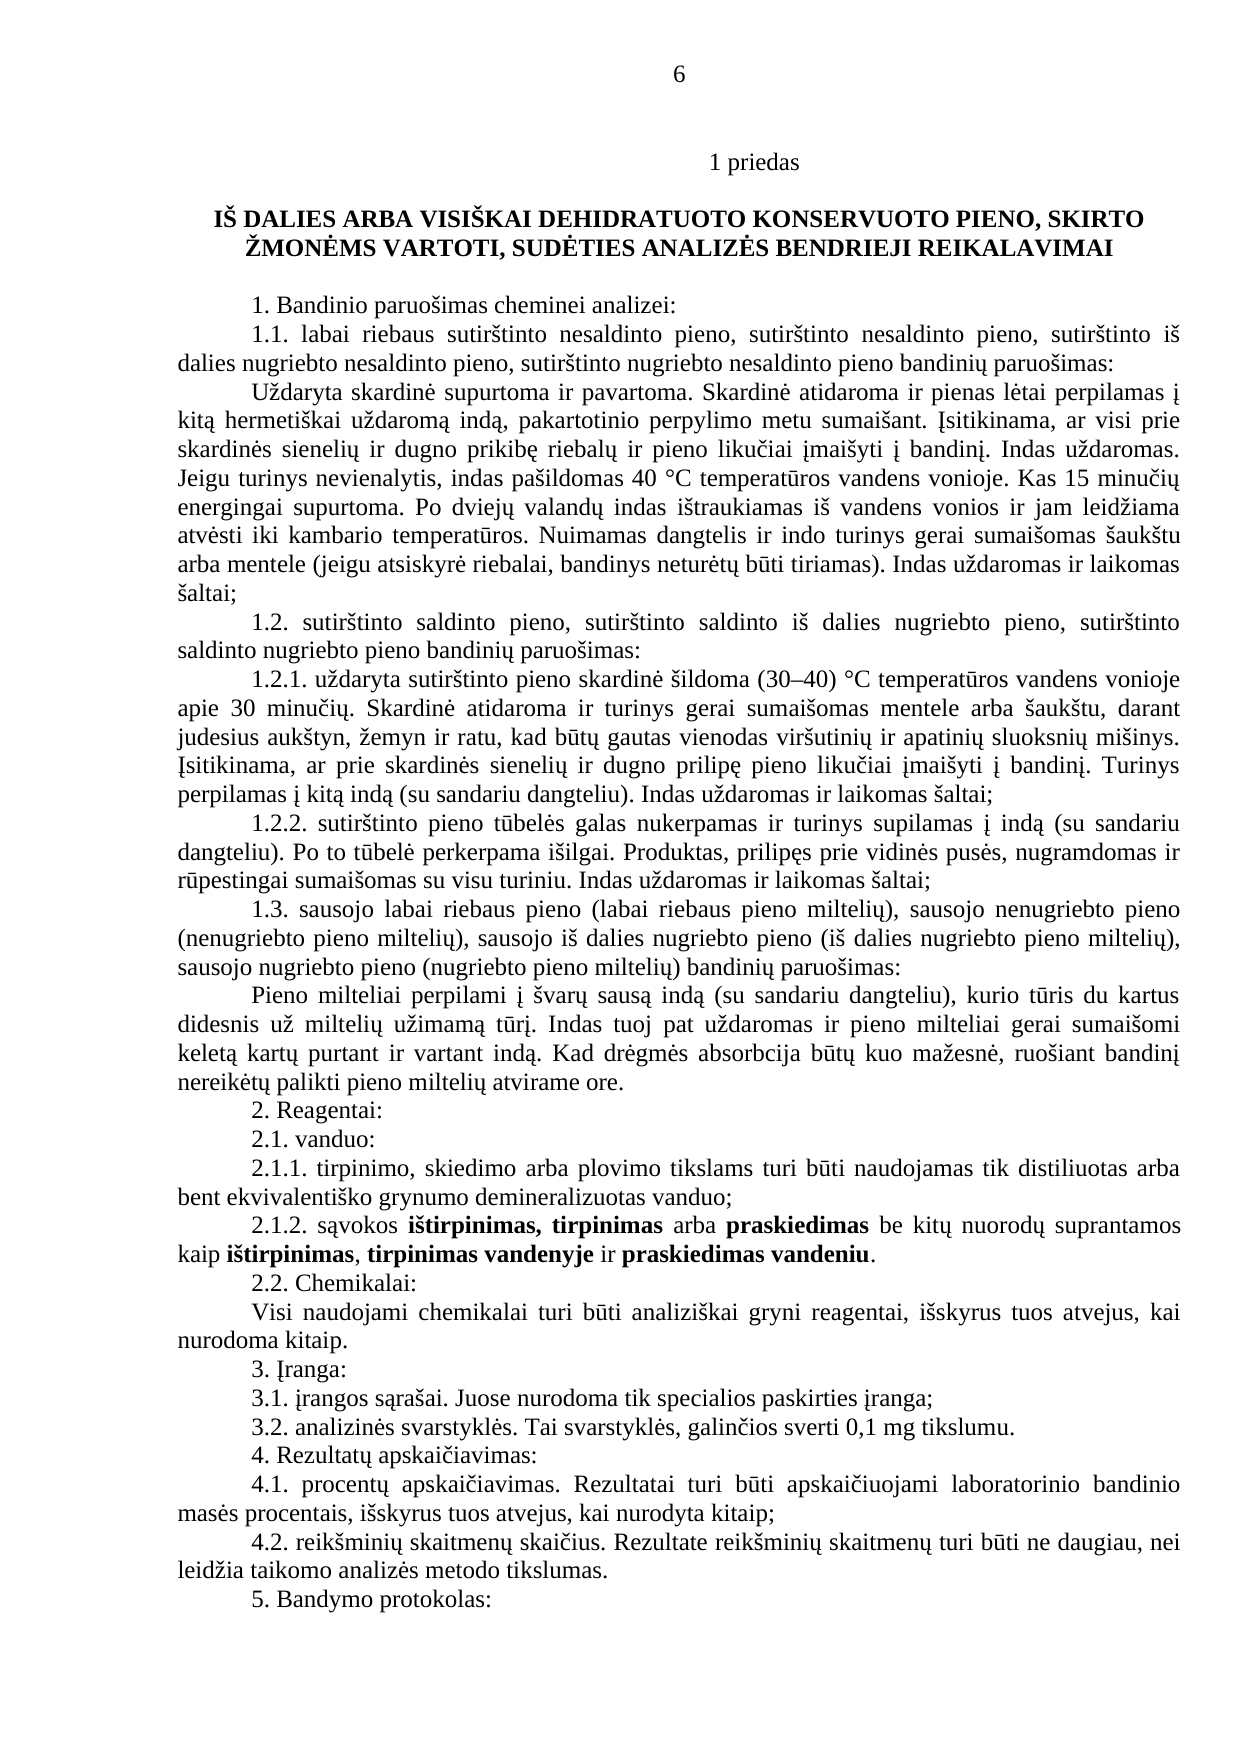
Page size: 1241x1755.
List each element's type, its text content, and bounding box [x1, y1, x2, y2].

text 1.1. labai riebaus sutirštinto nesaldinto pieno, sutirštinto nesaldinto pieno, sutirštinto iš dalies nugriebto nesaldinto pieno, sutirštinto nugriebto nesaldinto pieno bandinių paruošimas: [177, 319, 1181, 377]
text 2.2. Chemikalai: [177, 1268, 1181, 1297]
text 4. Rezultatų apskaičiavimas: [177, 1441, 1181, 1469]
text 1. Bandinio paruošimas cheminei analizei: [177, 291, 1181, 319]
text 2. Reagentai: [177, 1096, 1181, 1124]
text 3. Įranga: [177, 1354, 1181, 1383]
text 3.2. analizinės svarstyklės. Tai svarstyklės, galinčios sverti 0,1 mg tikslumu. [177, 1412, 1181, 1441]
text 3.1. įrangos sąrašai. Juose nurodoma tik specialios paskirties įranga; [177, 1383, 1181, 1412]
text 1.2. sutirštinto saldinto pieno, sutirštinto saldinto iš dalies nugriebto pieno, sutirštinto saldinto nugriebto pieno bandinių paruošimas: [177, 607, 1181, 664]
text 1.3. sausojo labai riebaus pieno (labai riebaus pieno miltelių), sausojo nenugriebto pieno (nenugriebto pieno miltelių), sausojo iš dalies nugriebto pieno (iš dalies nugriebto pieno miltelių), sausojo nugriebto pieno (nugriebto pieno miltelių) bandinių paruošimas: [177, 894, 1181, 981]
text 4.1. procentų apskaičiavimas. Rezultatai turi būti apskaičiuojami laboratorinio bandinio masės procentais, išskyrus tuos atvejus, kai nurodyta kitaip; [177, 1469, 1181, 1527]
text IŠ DALIES ARBA VISIŠKAI DEHIDRATUOTO KONSERVUOTO PIENO, SKIRTO ŽMONĖMS VARTOTI, SUDĖTIES ANALIZĖS BENDRIEJI REIKALAVIMAI [177, 204, 1181, 262]
text 1.2.2. sutirštinto pieno tūbelės galas nukerpamas ir turinys supilamas į indą (su sandariu dangteliu). Po to tūbelė perkerpama išilgai. Produktas, prilipęs prie vidinės pusės, nugramdomas ir rūpestingai sumaišomas su visu turiniu. Indas uždaromas ir laikomas šaltai; [177, 808, 1181, 894]
text 1 priedas [177, 147, 1181, 176]
text Uždaryta skardinė supurtoma ir pavartoma. Skardinė atidaroma ir pienas lėtai perpilamas į kitą hermetiškai uždaromą indą, pakartotinio perpylimo metu sumaišant. Įsitikinama, ar visi prie skardinės sienelių ir dugno prikibę riebalų ir pieno likučiai įmaišyti į bandinį. Indas uždaromas. Jeigu turinys nevienalytis, indas pašildomas 40 °C temperatūros vandens vonioje. Kas 15 minučių energingai supurtoma. Po dviejų valandų indas ištraukiamas iš vandens vonios ir jam leidžiama atvėsti iki kambario temperatūros. Nuimamas dangtelis ir indo turinys gerai sumaišomas šaukštu arba mentele (jeigu atsiskyrė riebalai, bandinys neturėtų būti tiriamas). Indas uždaromas ir laikomas šaltai; [177, 377, 1181, 607]
text Pieno milteliai perpilami į švarų sausą indą (su sandariu dangteliu), kurio tūris du kartus didesnis už miltelių užimamą tūrį. Indas tuoj pat uždaromas ir pieno milteliai gerai sumaišomi keletą kartų purtant ir vartant indą. Kad drėgmės absorbcija būtų kuo mažesnė, ruošiant bandinį nereikėtų palikti pieno miltelių atvirame ore. [177, 981, 1181, 1096]
text Visi naudojami chemikalai turi būti analiziškai gryni reagentai, išskyrus tuos atvejus, kai nurodoma kitaip. [177, 1297, 1181, 1354]
text 5. Bandymo protokolas: [177, 1584, 1181, 1613]
text 4.2. reikšminių skaitmenų skaičius. Rezultate reikšminių skaitmenų turi būti ne daugiau, nei leidžia taikomo analizės metodo tikslumas. [177, 1527, 1181, 1584]
text 1.2.1. uždaryta sutirštinto pieno skardinė šildoma (30–40) °C temperatūros vandens vonioje apie 30 minučių. Skardinė atidaroma ir turinys gerai sumaišomas mentele arba šaukštu, darant judesius aukštyn, žemyn ir ratu, kad būtų gautas vienodas viršutinių ir apatinių sluoksnių mišinys. Įsitikinama, ar prie skardinės sienelių ir dugno prilipę pieno likučiai įmaišyti į bandinį. Turinys perpilamas į kitą indą (su sandariu dangteliu). Indas uždaromas ir laikomas šaltai; [177, 664, 1181, 808]
text 2.1.2. sąvokos ištirpinimas, tirpinimas arba praskiedimas be kitų nuorodų suprantamos kaip ištirpinimas, tirpinimas vandenyje ir praskiedimas vandeniu. [177, 1211, 1181, 1268]
text 2.1. vanduo: [177, 1124, 1181, 1153]
text 2.1.1. tirpinimo, skiedimo arba plovimo tikslams turi būti naudojamas tik distiliuotas arba bent ekvivalentiško grynumo demineralizuotas vanduo; [177, 1153, 1181, 1211]
